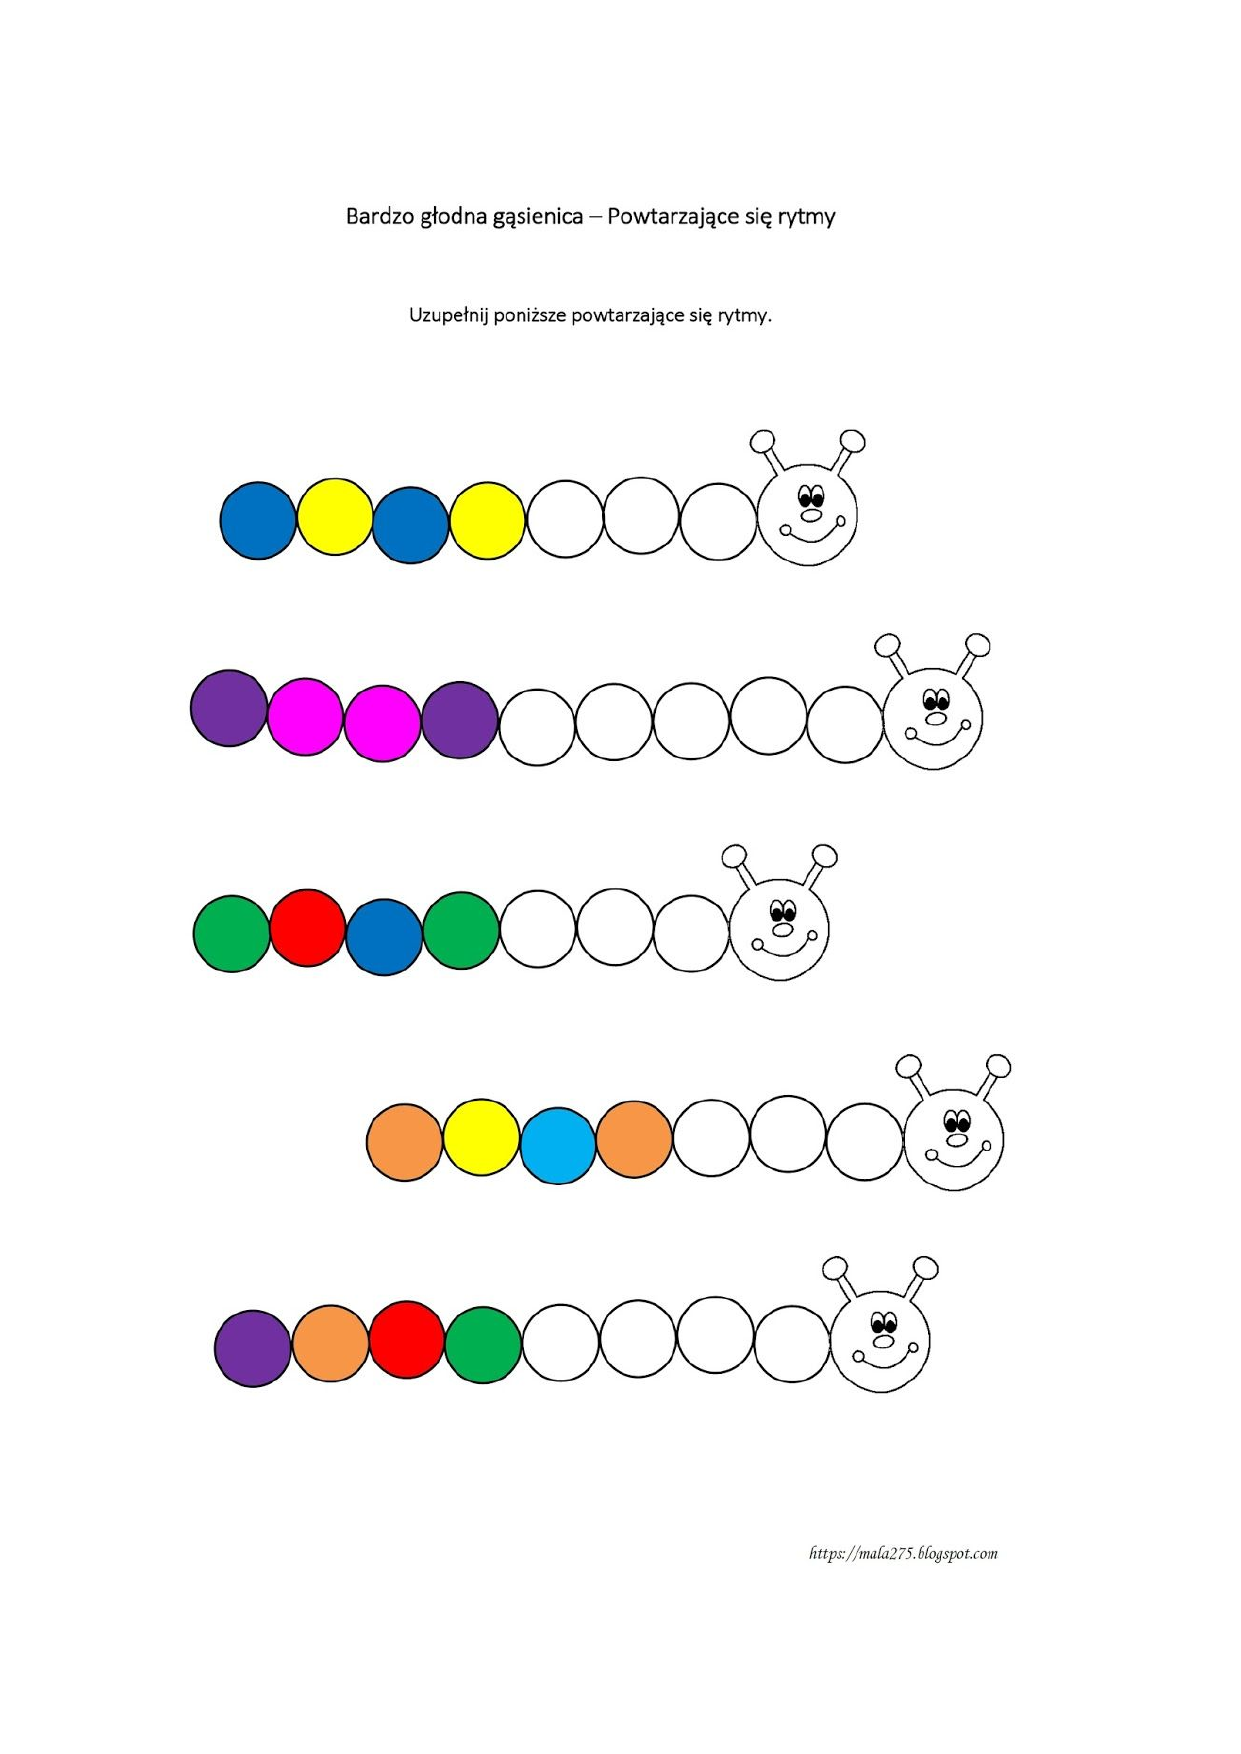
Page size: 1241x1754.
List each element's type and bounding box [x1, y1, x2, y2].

picture [56, 118, 1123, 1626]
